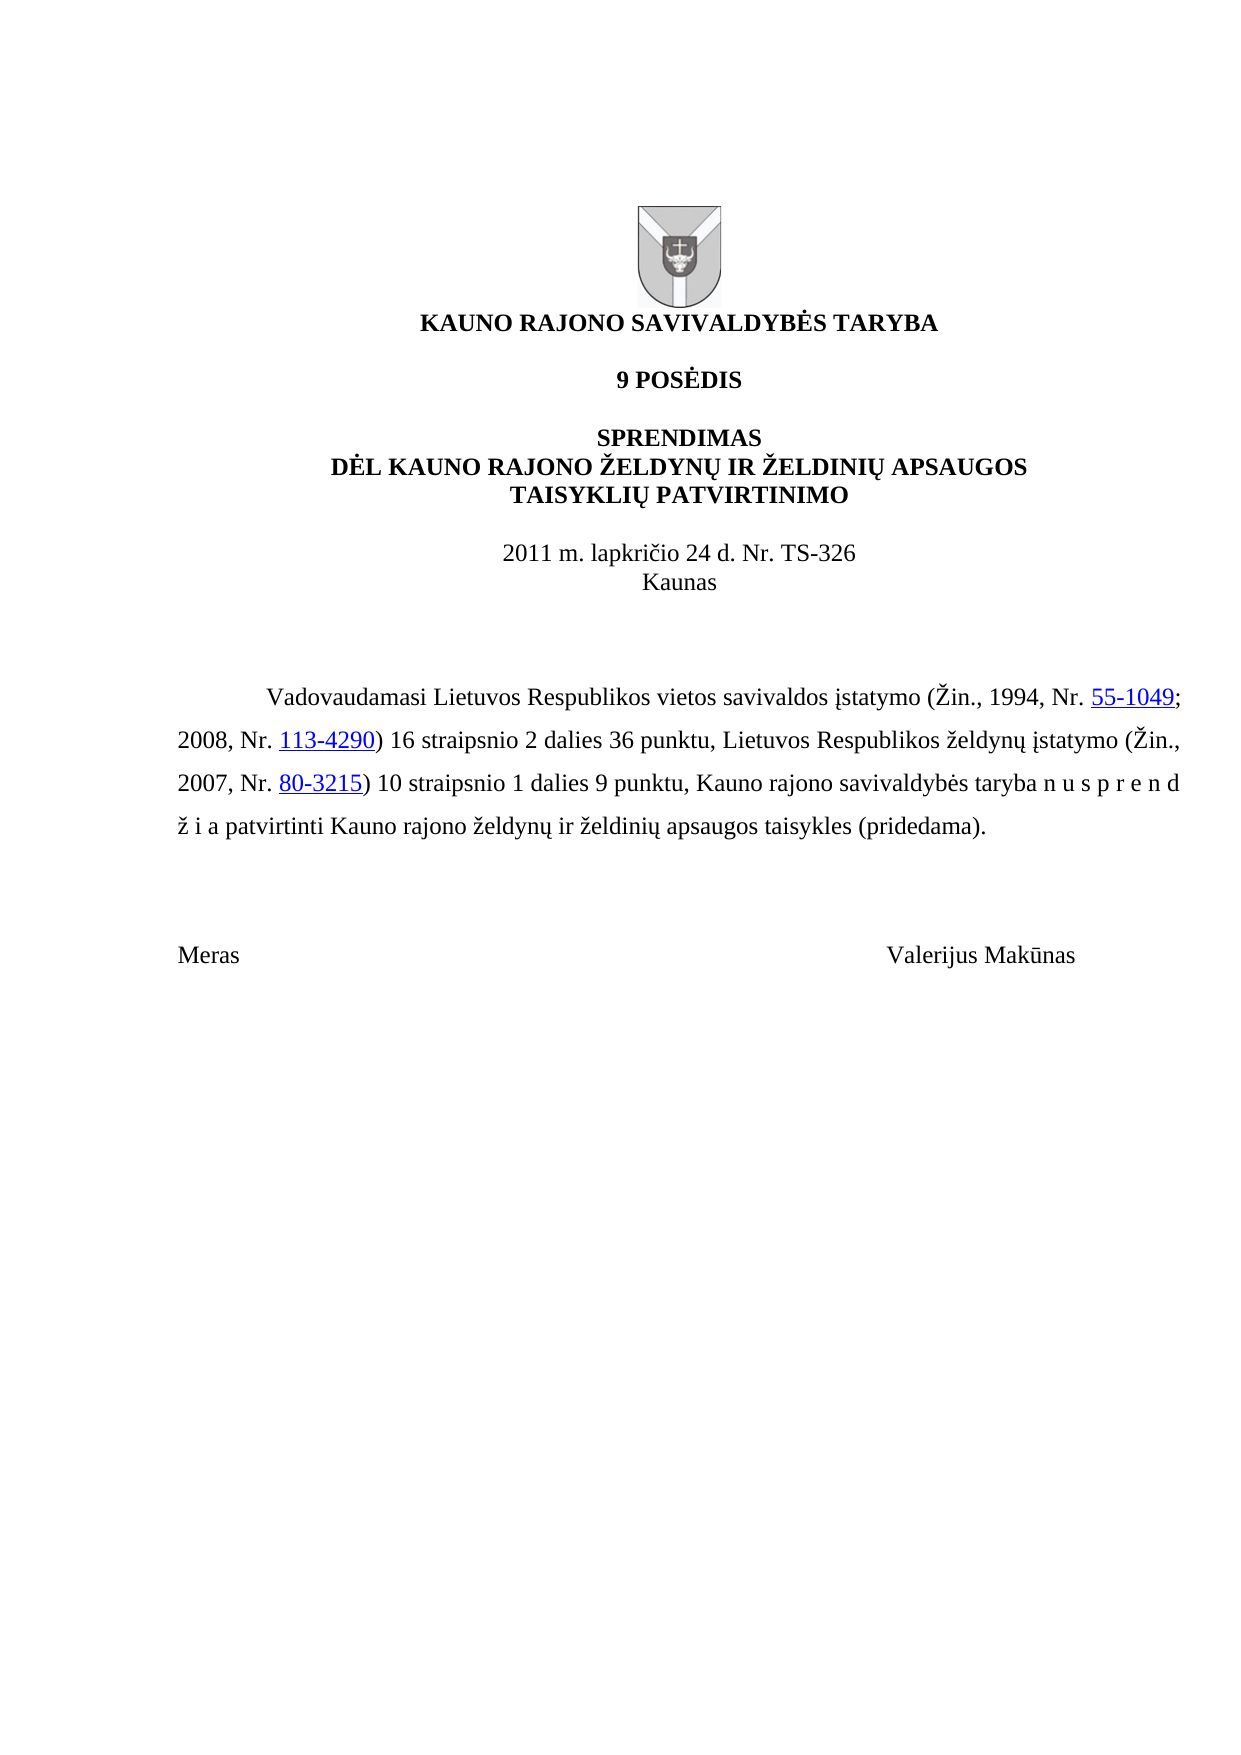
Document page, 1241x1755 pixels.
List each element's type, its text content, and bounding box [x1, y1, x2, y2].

text 9 POSĖDIS [177, 365, 1181, 394]
text TAISYKLIŲ PATVIRTINIMO [177, 480, 1181, 509]
text Vadovaudamasi Lietuvos Respublikos vietos savivaldos įstatymo (Žin., 1994, Nr. 55-1049; 2008, Nr. 113-4290) 16 straipsnio 2 dalies 36 punktu, Lietuvos Respublikos želdynų įstatymo (Žin., 2007, Nr. 80-3215) 10 straipsnio 1 dalies 9 punktu, Kauno rajono savivaldybės taryba n u s p r e n d ž i a patvirtinti Kauno rajono želdynų ir želdinių apsaugos taisykles (pridedama). [177, 682, 1181, 840]
text DĖL KAUNO RAJONO ŽELDYNŲ IR ŽELDINIŲ APSAUGOS [177, 452, 1181, 480]
text Kaunas [177, 567, 1181, 595]
text SPRENDIMAS [177, 423, 1181, 452]
text 2011 m. lapkričio 24 d. Nr. TS-326 [177, 538, 1181, 567]
text Meras Valerijus Makūnas [177, 940, 1181, 969]
text KAUNO RAJONO SAVIVALDYBĖS TARYBA [177, 308, 1181, 337]
